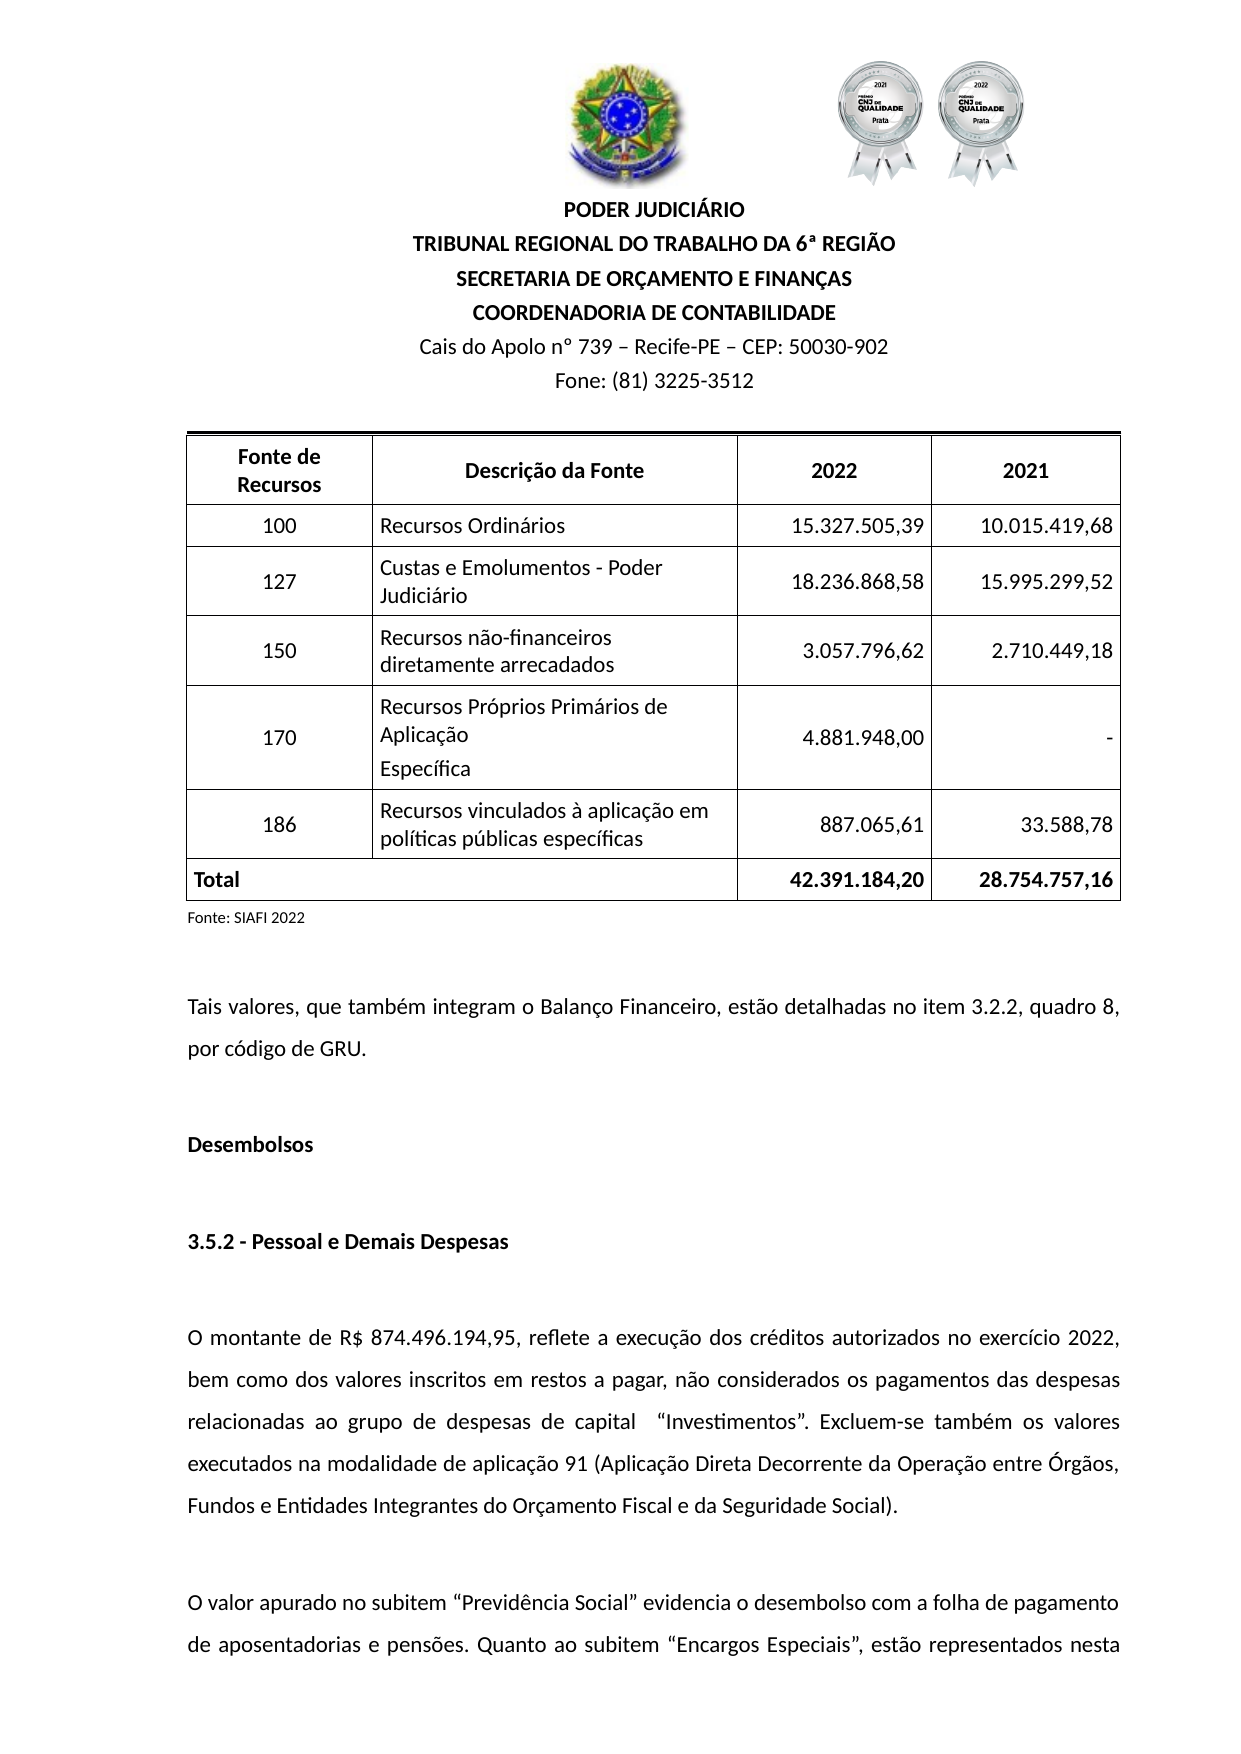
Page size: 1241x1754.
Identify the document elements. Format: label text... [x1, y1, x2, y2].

table_cell Recursos vinculados à aplicação em políticas públicas específicas [373, 790, 737, 858]
text 3.5.2 - Pessoal e Demais Despesas [187, 1227, 1121, 1255]
table_cell 2.710.449,18 [932, 616, 1120, 685]
table_cell - [932, 686, 1120, 789]
table_cell Recursos Ordinários [373, 505, 737, 546]
table_cell 170 [187, 686, 372, 789]
table_cell 18.236.868,58 [738, 547, 931, 615]
text Fonte: SIAFI 2022 [187, 907, 1121, 927]
table_cell 15.995.299,52 [932, 547, 1120, 615]
table_cell 127 [187, 547, 372, 615]
picture [565, 63, 689, 189]
table_header Fonte de Recursos [187, 436, 372, 504]
table_cell Custas e Emolumentos - Poder Judiciário [373, 547, 737, 615]
table_cell 150 [187, 616, 372, 685]
table_cell Recursos não-financeiros diretamente arrecadados [373, 616, 737, 685]
table_header Descrição da Fonte [373, 436, 737, 504]
text O montante de R$ 874.496.194,95, reflete a execução dos créditos autorizados no exercício 2022, bem como dos valores inscritos em restos a pagar, não considerados os pagamentos das despesas relacionadas ao grupo de despesas de capital “Investimentos”. Excluem-se também os valores executados na modalidade de aplicação 91 (Aplicação Direta Decorrente da Operação entre Órgãos, Fundos e Entidades Integrantes do Orçamento Fiscal e da Seguridade Social). [187, 1323, 1121, 1519]
table_cell 100 [187, 505, 372, 546]
table_cell 42.391.184,20 [738, 859, 931, 900]
table_cell 28.754.757,16 [932, 859, 1120, 900]
table_cell Total [187, 859, 737, 900]
picture [818, 61, 1025, 188]
table_header 2022 [738, 436, 931, 504]
table_cell 3.057.796,62 [738, 616, 931, 685]
table_cell 887.065,61 [738, 790, 931, 858]
table_cell 15.327.505,39 [738, 505, 931, 546]
text O valor apurado no subitem “Previdência Social” evidencia o desembolso com a folha de pagamento de aposentadorias e pensões. Quanto ao subitem “Encargos Especiais”, estão representados nesta [187, 1588, 1121, 1658]
table_cell 186 [187, 790, 372, 858]
table_cell Recursos Próprios Primários de Aplicação Específica [373, 686, 737, 789]
text Desembolsos [187, 1131, 1121, 1158]
table_cell 33.588,78 [932, 790, 1120, 858]
table_header 2021 [932, 436, 1120, 504]
text Tais valores, que também integram o Balanço Financeiro, estão detalhadas no item 3.2.2, quadro 8, por código de GRU. [187, 992, 1121, 1062]
table_cell 10.015.419,68 [932, 505, 1120, 546]
table_cell 4.881.948,00 [738, 686, 931, 789]
